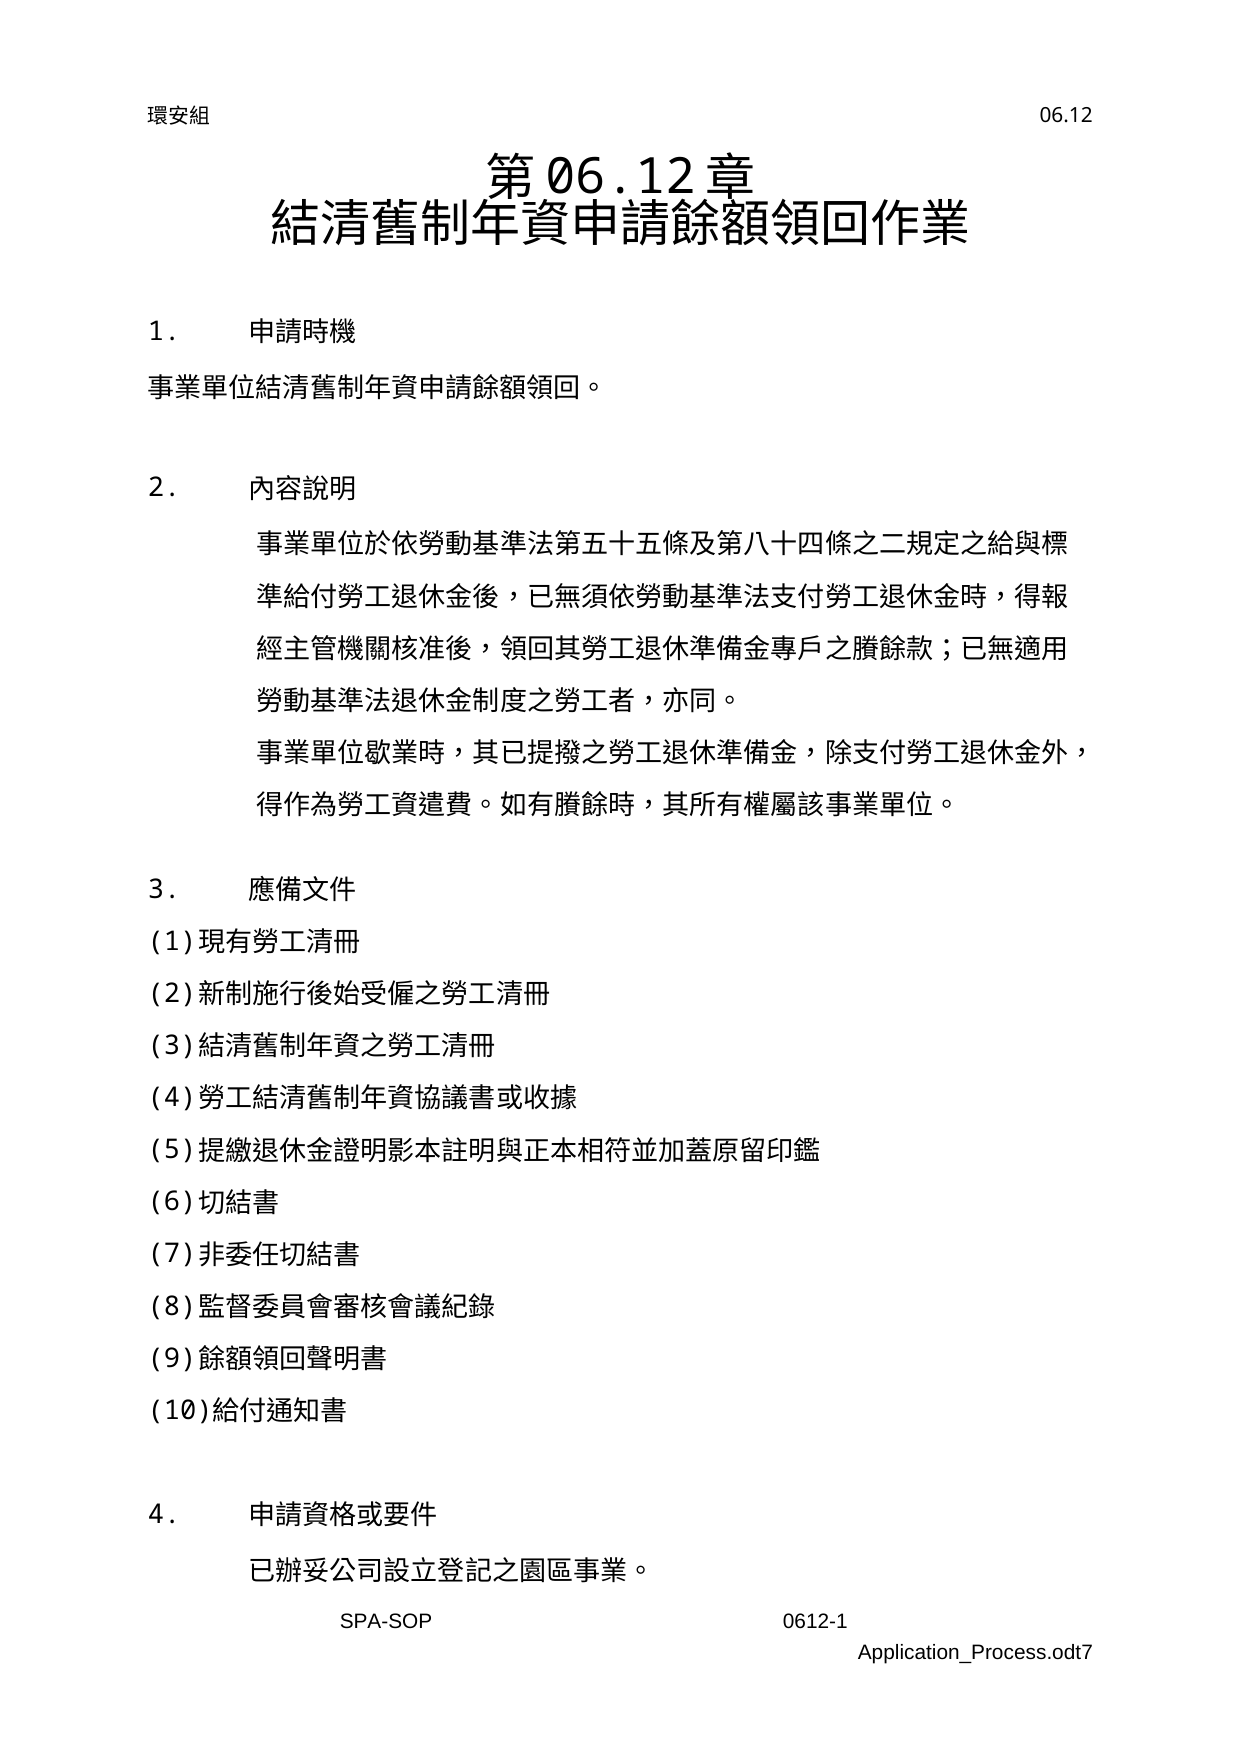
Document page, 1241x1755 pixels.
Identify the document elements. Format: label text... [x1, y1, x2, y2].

text (6) 切結書 [147, 1174, 1093, 1226]
text 結清舊制年資申請餘額領回作業 [148, 200, 1093, 252]
text 已辦妥公司設立登記之園區事業。 [248, 1539, 1093, 1591]
text (10)給付通知書 [147, 1382, 1093, 1434]
text (8) 監督委員會審核會議紀錄 [147, 1278, 1093, 1330]
text (5) 提繳退休金證明影本註明與正本相符並加蓋原留印鑑 [147, 1122, 1093, 1174]
text 3. 應備文件 [148, 862, 1093, 914]
text (9) 餘額領回聲明書 [147, 1330, 1093, 1382]
text (1) 現有勞工清冊 [147, 914, 1093, 966]
text 事業單位結清舊制年資申請餘額領回。 [147, 356, 1093, 408]
text 4. 申請資格或要件 [148, 1487, 1093, 1539]
text (3) 結清舊制年資之勞工清冊 [147, 1018, 1093, 1070]
text (4) 勞工結清舊制年資協議書或收據 [147, 1070, 1093, 1122]
text (7) 非委任切結書 [147, 1226, 1093, 1278]
text 事業單位於依勞動基準法第五十五條及第八十四條之二規定之給與標準給付勞工退休金後，已無須依勞動基準法支付勞工退休金時，得報經主管機關核准後，領回其勞工退休準備金專戶之賸餘款；已無適用勞動基準法退休金制度之勞工者，亦同。 [256, 512, 1093, 721]
text 1. 申請時機 [148, 304, 1093, 356]
text 第06.12章 [148, 148, 1093, 200]
text (2) 新制施行後始受僱之勞工清冊 [147, 966, 1093, 1018]
text 2. 內容說明 [148, 460, 1093, 512]
text 事業單位歇業時，其已提撥之勞工退休準備金，除支付勞工退休金外，得作為勞工資遣費。如有賸餘時，其所有權屬該事業單位。 [256, 721, 1093, 825]
